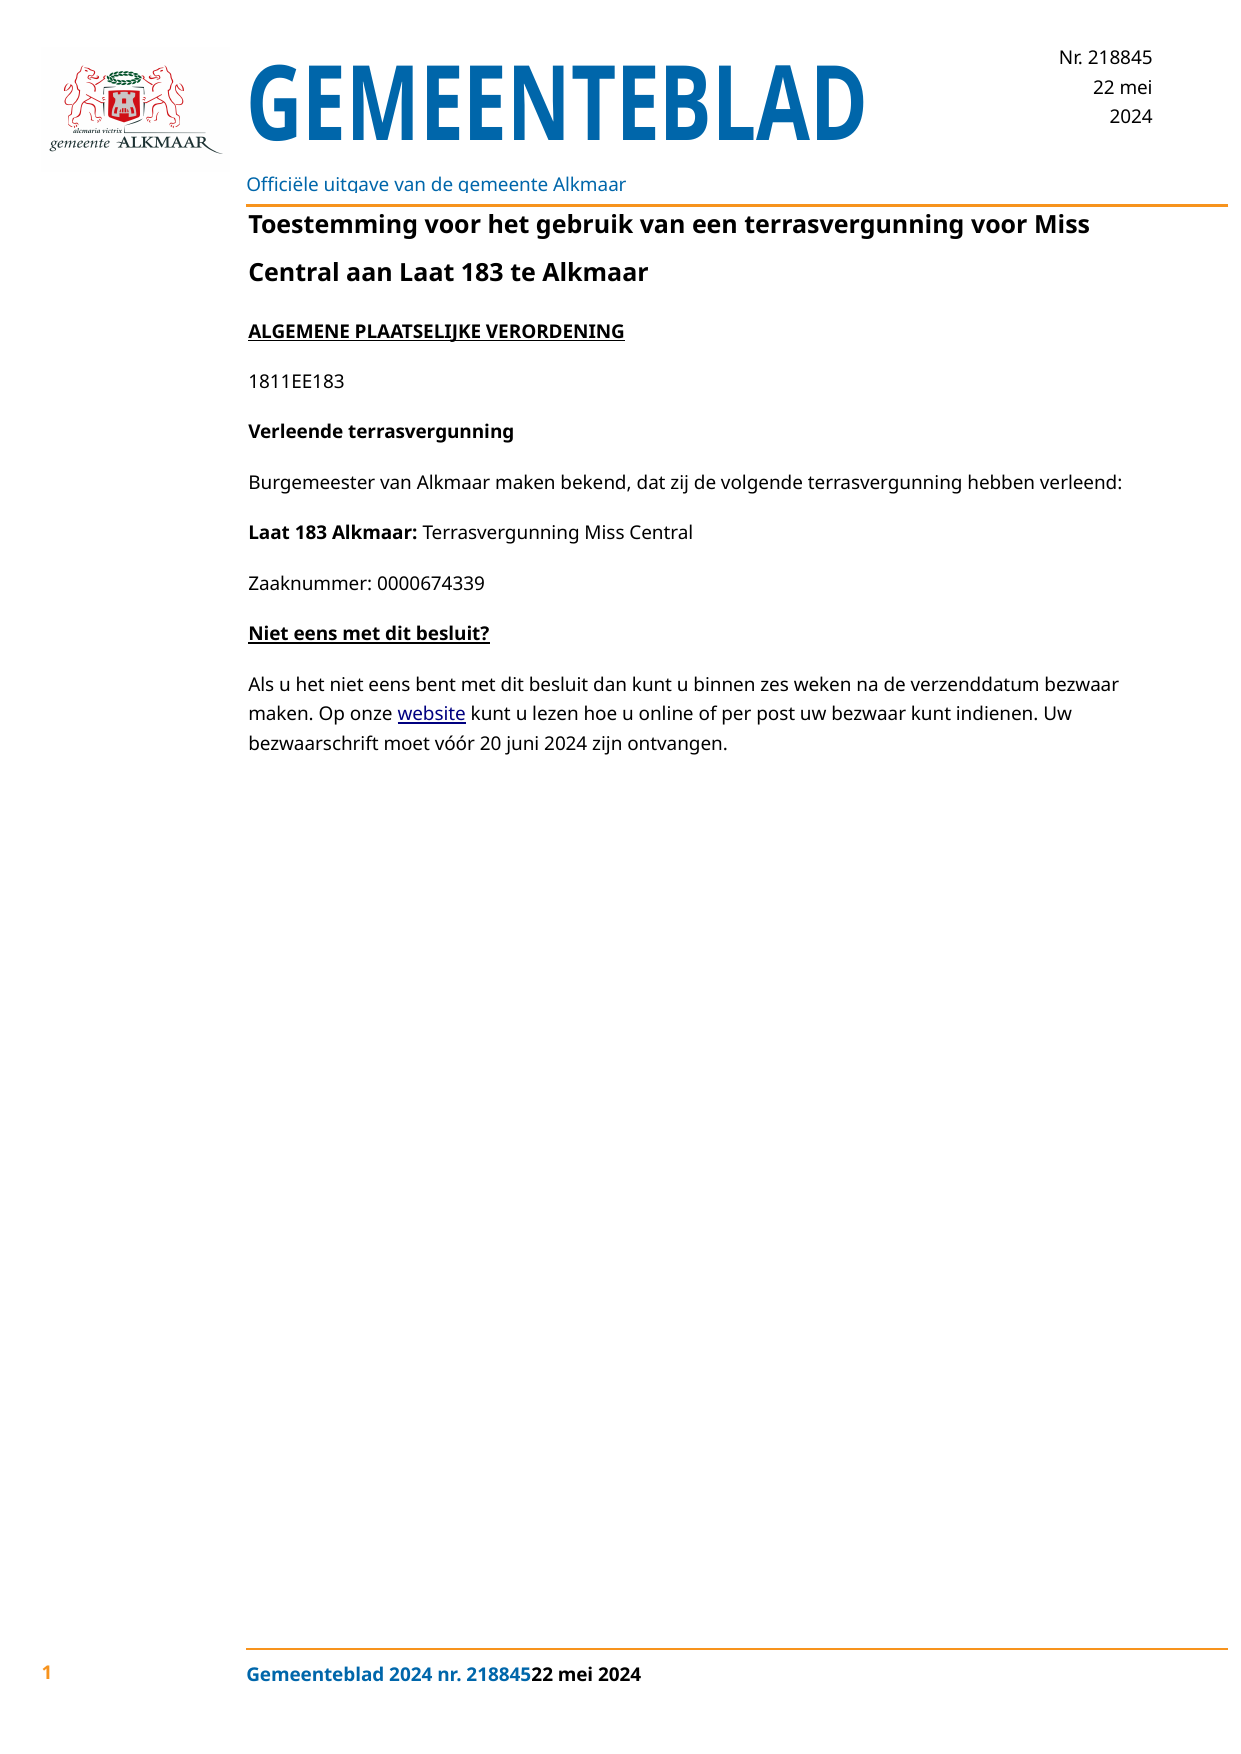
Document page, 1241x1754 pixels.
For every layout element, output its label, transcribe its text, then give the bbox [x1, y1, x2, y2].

text 1811EE183 [248, 368, 1152, 394]
text ALGEMENE PLAATSELIJKE VERORDENING [248, 318, 1152, 344]
text Niet eens met dit besluit? [248, 620, 1152, 646]
text Zaaknummer: 0000674339 [248, 570, 1152, 596]
text Als u het niet eens bent met dit besluit dan kunt u binnen zes weken na de verzenddatum bezwaar maken. Op onze website kunt u lezen hoe u online of per post uw bezwaar kunt indienen. Uw bezwaarschrift moet vóór 20 juni 2024 zijn ontvangen. [248, 671, 1152, 756]
text Burgemeester van Alkmaar maken bekend, dat zij de volgende terrasvergunning hebben verleend: [248, 469, 1152, 495]
text Verleende terrasvergunning [248, 419, 1152, 444]
text Laat 183 Alkmaar: Terrasvergunning Miss Central [248, 519, 1152, 545]
text Toestemming voor het gebruik van een terrasvergunning voor Miss Central aan Laat 183 te Alkmaar [248, 207, 1152, 288]
picture [41, 47, 231, 172]
